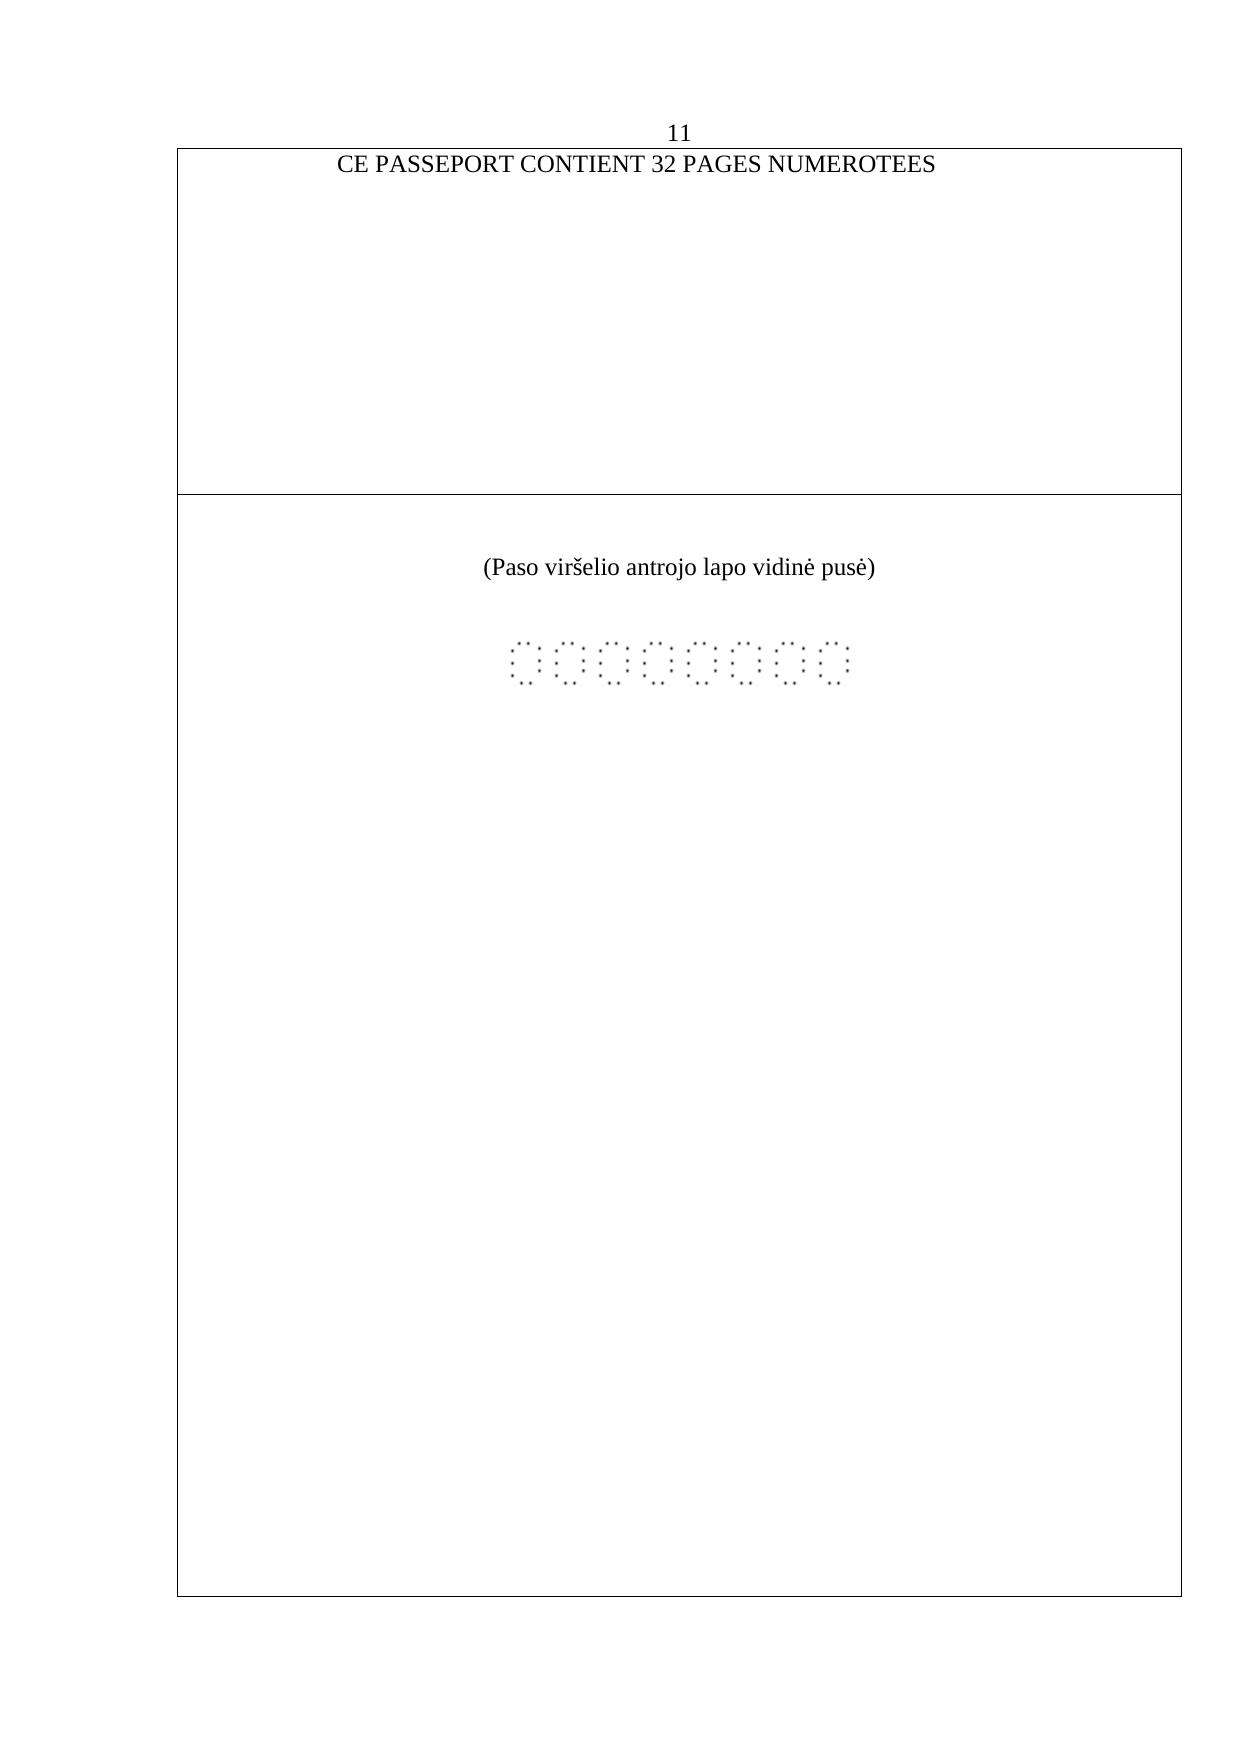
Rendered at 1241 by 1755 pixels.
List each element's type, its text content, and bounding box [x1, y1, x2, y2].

table_cell (Paso viršelio antrojo lapo vidinė pusė) [178, 495, 1181, 1596]
table_cell CE PASSEPORT CONTIENT 32 PAGES NUMEROTEES [178, 149, 1181, 494]
